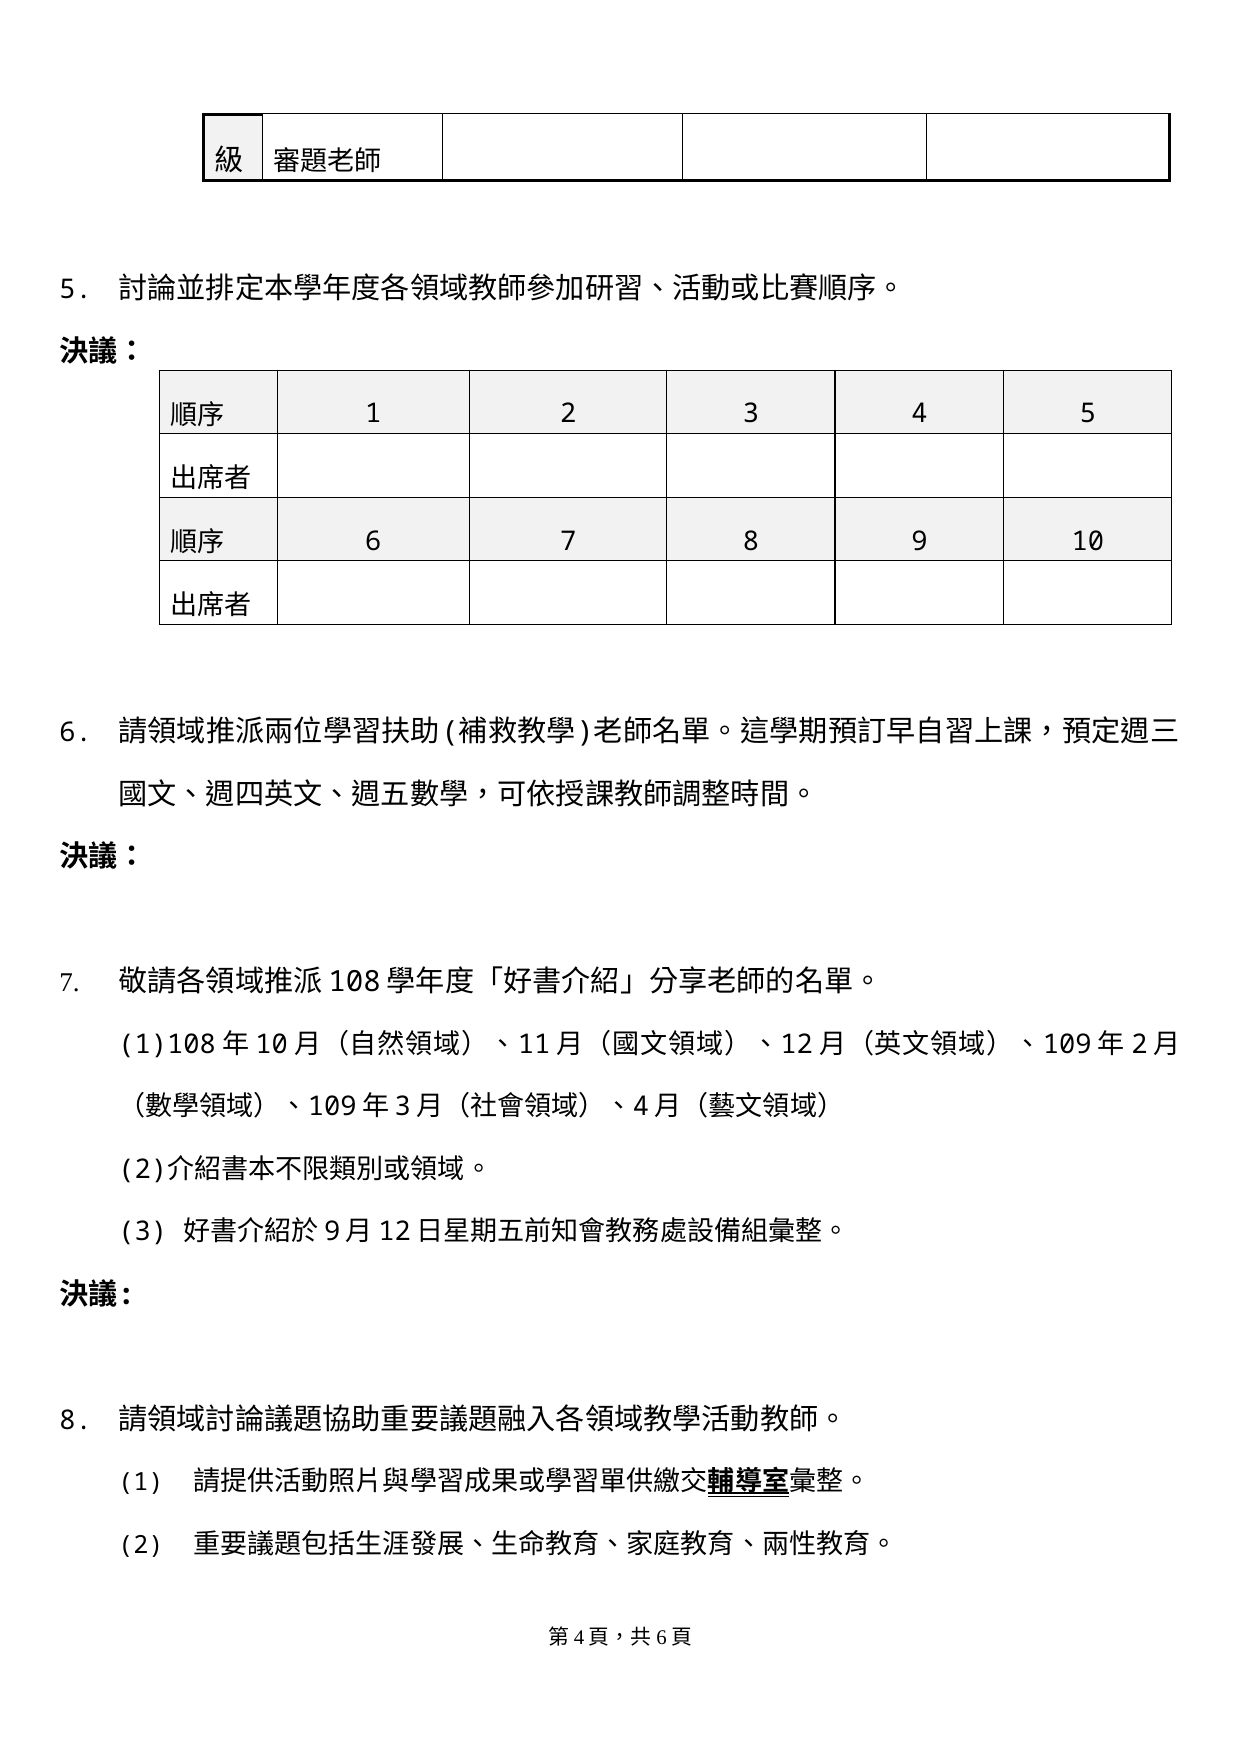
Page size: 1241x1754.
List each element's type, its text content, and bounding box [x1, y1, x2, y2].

table_header 1 [278, 371, 469, 433]
table_cell 出席者 [160, 434, 277, 497]
table_header 順序 [160, 371, 277, 433]
table_cell [443, 114, 682, 179]
table_cell 10 [1004, 498, 1171, 560]
text (1)108年10月（自然領域）、11月（國文領域）、12月（英文領域）、109年2月（數學領域）、109年3月（社會領域）、4月（藝文領域） [118, 1000, 1181, 1125]
list 敬請各領域推派108學年度「好書介紹」分享老師的名單。 [59, 937, 1181, 1000]
table_header 2 [470, 371, 666, 433]
table_header 3 [667, 371, 834, 433]
table_cell 出席者 [160, 561, 277, 624]
table_header 5 [1004, 371, 1171, 433]
table_cell [278, 434, 469, 497]
table_cell 8 [667, 498, 834, 560]
table_cell 9 [836, 498, 1003, 560]
table_cell [927, 114, 1168, 179]
table_cell 順序 [160, 498, 277, 560]
table_cell 審題老師 [263, 114, 442, 179]
table_cell 6 [278, 498, 469, 560]
table_cell 7 [470, 498, 666, 560]
text 決議: [59, 1250, 1181, 1312]
text (2)介紹書本不限類別或領域。 [118, 1125, 1181, 1187]
table_cell [470, 561, 666, 624]
list 重要議題包括生涯發展、生命教育、家庭教育、兩性教育。 [118, 1500, 1181, 1562]
text (3) 好書介紹於9月12日星期五前知會教務處設備組彙整。 [118, 1187, 1181, 1250]
list 請領域討論議題協助重要議題融入各領域教學活動教師。 [59, 1375, 1181, 1437]
table_cell [836, 561, 1003, 624]
table_cell [683, 114, 926, 179]
table_cell [1004, 434, 1171, 497]
text 決議： [59, 307, 1181, 369]
list 討論並排定本學年度各領域教師參加研習、活動或比賽順序。 [59, 244, 1181, 307]
table_cell [667, 434, 834, 497]
list 請領域推派兩位學習扶助(補救教學)老師名單。這學期預訂早自習上課，預定週三國文、週四英文、週五數學，可依授課教師調整時間。 [59, 687, 1181, 812]
table_cell [1004, 561, 1171, 624]
table_cell [836, 434, 1003, 497]
table_cell [667, 561, 834, 624]
table_cell 級 [205, 116, 262, 179]
list 請提供活動照片與學習成果或學習單供繳交輔導室彙整。 [118, 1437, 1181, 1500]
table_cell [278, 561, 469, 624]
text 決議： [59, 812, 1181, 875]
table_header 4 [836, 371, 1003, 433]
table_cell [470, 434, 666, 497]
